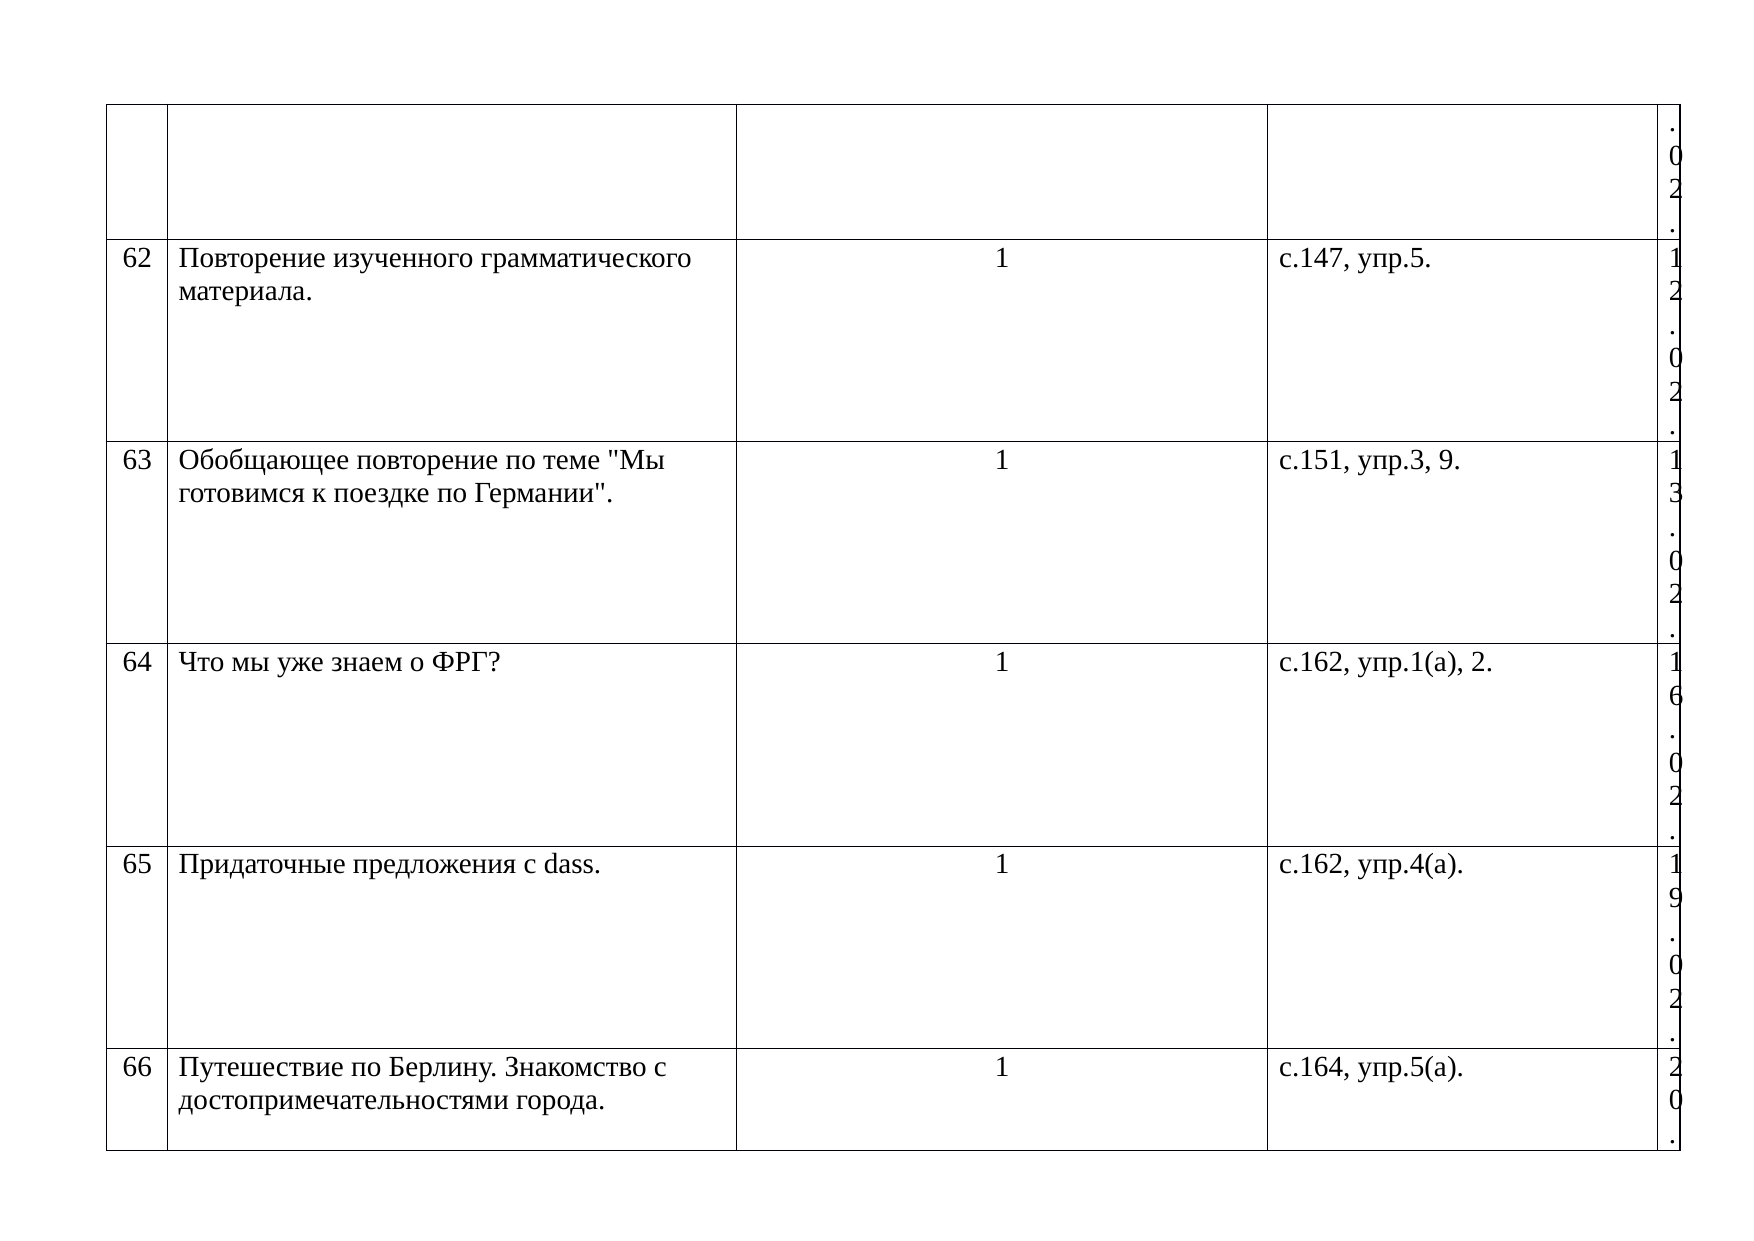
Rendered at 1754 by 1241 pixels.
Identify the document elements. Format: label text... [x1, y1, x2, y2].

table_cell 66 [107, 1049, 167, 1149]
table_cell с.162, упр.1(а), 2. [1268, 644, 1657, 846]
table_cell 12.02. [1658, 240, 1679, 441]
table_cell 64 [107, 644, 167, 846]
table_cell Повторение изученного грамматического материала. [168, 240, 736, 441]
table_cell [1268, 105, 1657, 239]
table_cell 1 [737, 847, 1267, 1048]
table_cell 20.02. [1658, 1049, 1679, 1149]
table_cell 1 [737, 240, 1267, 441]
table_cell Путешествие по Берлину. Знакомство с достопримечательностями города. [168, 1049, 736, 1149]
table_cell с.164, упр.5(а). [1268, 1049, 1657, 1149]
table_cell 16.02. [1658, 644, 1679, 846]
table_cell 62 [107, 240, 167, 441]
table_cell 1 [737, 442, 1267, 643]
table_cell 1 [737, 1049, 1267, 1149]
table_cell 63 [107, 442, 167, 643]
table_cell с.162, упр.4(а). [1268, 847, 1657, 1048]
table_cell Обобщающее повторение по теме "Мы готовимся к поездке по Германии". [168, 442, 736, 643]
table_cell 09.02. [1658, 105, 1679, 239]
table_cell Придаточные предложения с dass. [168, 847, 736, 1048]
table_cell [107, 105, 167, 239]
table_cell 1 [737, 644, 1267, 846]
table_cell 13.02. [1658, 442, 1679, 643]
table_cell Что мы уже знаем о ФРГ? [168, 644, 736, 846]
table_cell с.151, упр.3, 9. [1268, 442, 1657, 643]
table_cell 65 [107, 847, 167, 1048]
table_cell [168, 105, 736, 239]
table_cell [737, 105, 1267, 239]
table_cell 19.02. [1658, 847, 1679, 1048]
table_cell с.147, упр.5. [1268, 240, 1657, 441]
